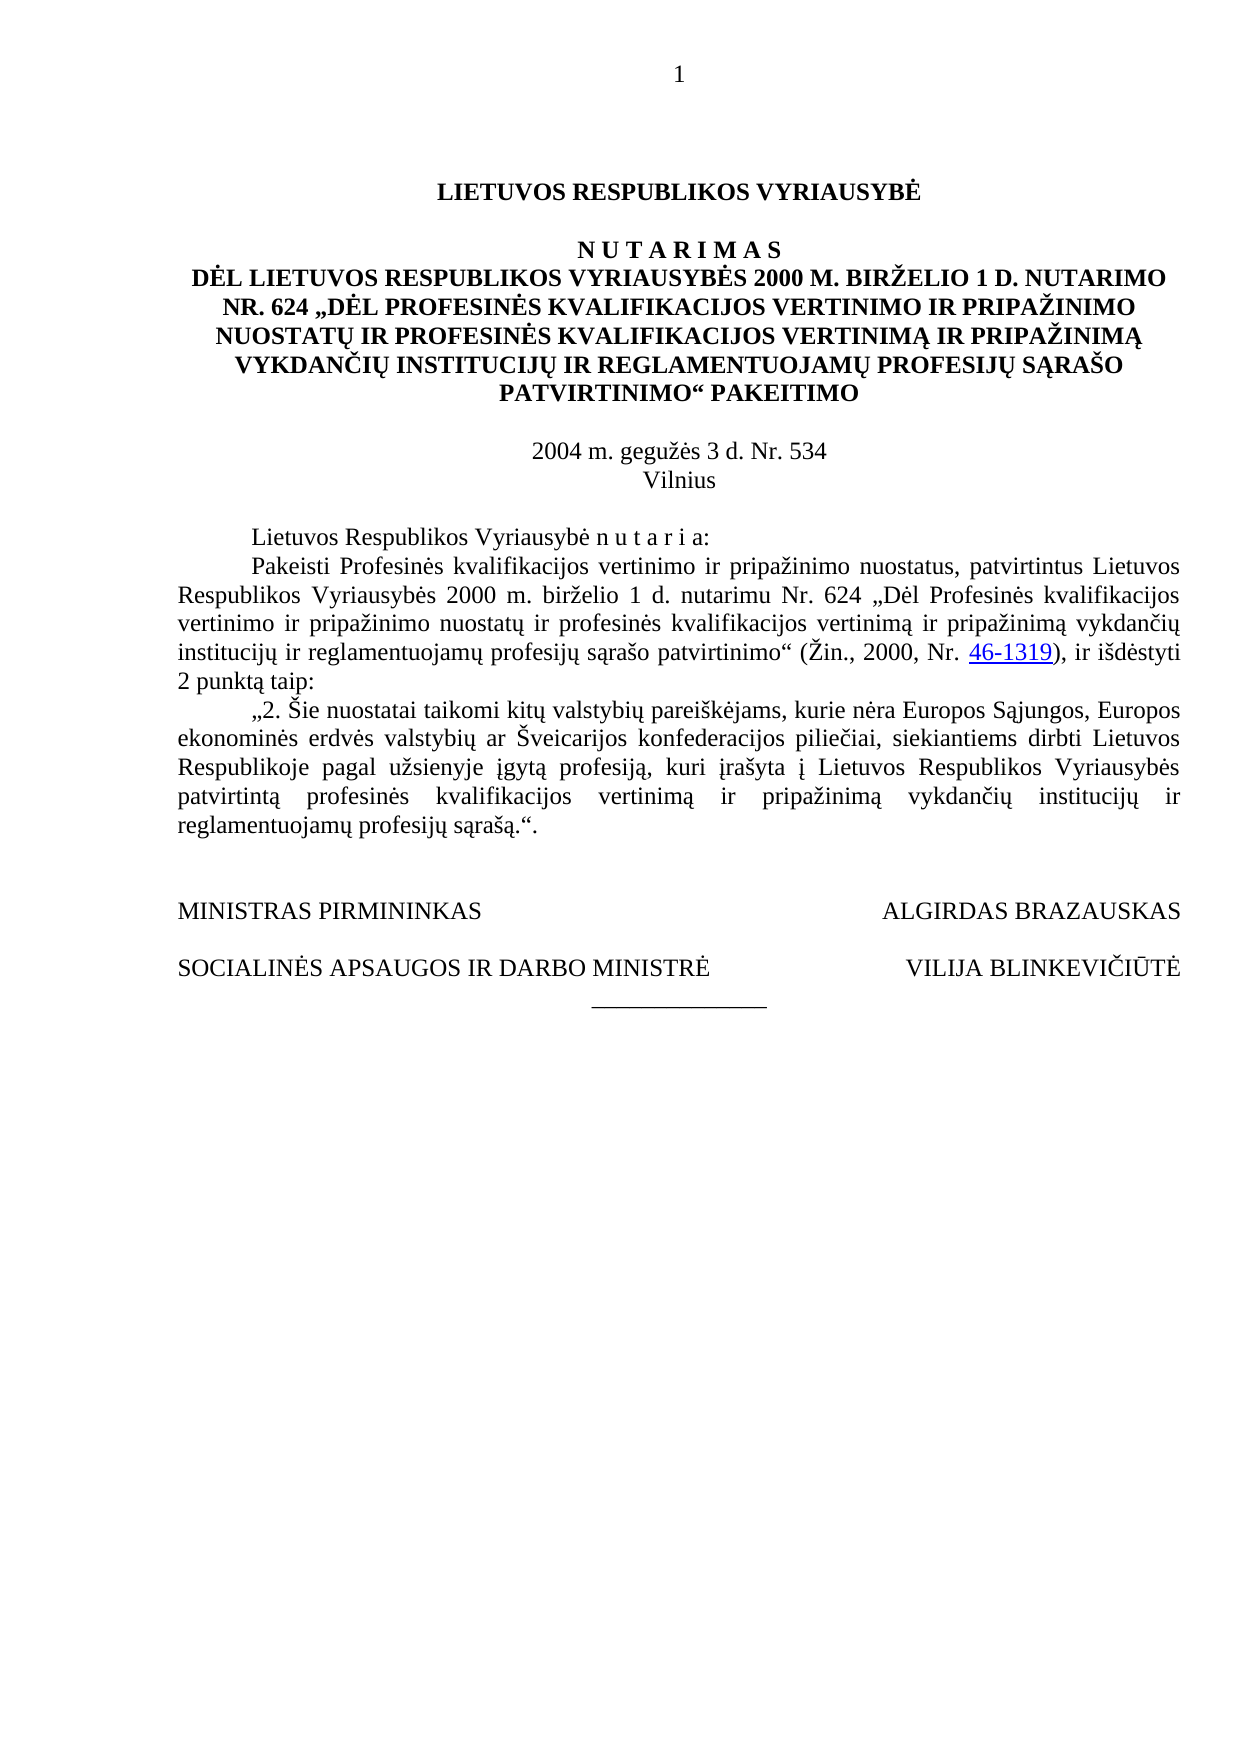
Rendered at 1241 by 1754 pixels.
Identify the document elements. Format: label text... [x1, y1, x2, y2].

text „2. Šie nuostatai taikomi kitų valstybių pareiškėjams, kurie nėra Europos Sąjungos, Europos ekonominės erdvės valstybių ar Šveicarijos konfederacijos piliečiai, siekiantiems dirbti Lietuvos Respublikoje pagal užsienyje įgytą profesiją, kuri įrašyta į Lietuvos Respublikos Vyriausybės patvirtintą profesinės kvalifikacijos vertinimą ir pripažinimą vykdančių institucijų ir reglamentuojamų profesijų sąrašą.“. [177, 695, 1181, 838]
text 2004 m. gegužės 3 d. Nr. 534 [177, 436, 1181, 465]
text Pakeisti Profesinės kvalifikacijos vertinimo ir pripažinimo nuostatus, patvirtintus Lietuvos Respublikos Vyriausybės 2000 m. birželio 1 d. nutarimu Nr. 624 „Dėl Profesinės kvalifikacijos vertinimo ir pripažinimo nuostatų ir profesinės kvalifikacijos vertinimą ir pripažinimą vykdančių institucijų ir reglamentuojamų profesijų sąrašo patvirtinimo“ (Žin., 2000, Nr. 46-1319), ir išdėstyti 2 punktą taip: [177, 551, 1181, 695]
text SOCIALINĖS APSAUGOS IR DARBO MINISTRĖ VILIJA BLINKEVIČIŪTĖ [177, 953, 1181, 982]
text Vilnius [177, 465, 1181, 493]
text LIETUVOS RESPUBLIKOS VYRIAUSYBĖ [177, 177, 1181, 206]
text DĖL LIETUVOS RESPUBLIKOS VYRIAUSYBĖS 2000 M. BIRŽELIO 1 D. NUTARIMO NR. 624 „DĖL PROFESINĖS KVALIFIKACIJOS VERTINIMO IR PRIPAŽINIMO NUOSTATŲ IR PROFESINĖS KVALIFIKACIJOS VERTINIMĄ IR PRIPAŽINIMĄ VYKDANČIŲ INSTITUCIJŲ IR REGLAMENTUOJAMŲ PROFESIJŲ SĄRAŠO PATVIRTINIMO“ PAKEITIMO [177, 263, 1181, 407]
text ______________ [177, 982, 1181, 1011]
text N U T A R I M A S [177, 235, 1181, 263]
text MINISTRAS PIRMININKAS ALGIRDAS BRAZAUSKAS [177, 896, 1181, 925]
text Lietuvos Respublikos Vyriausybė nutaria: [177, 522, 1181, 551]
